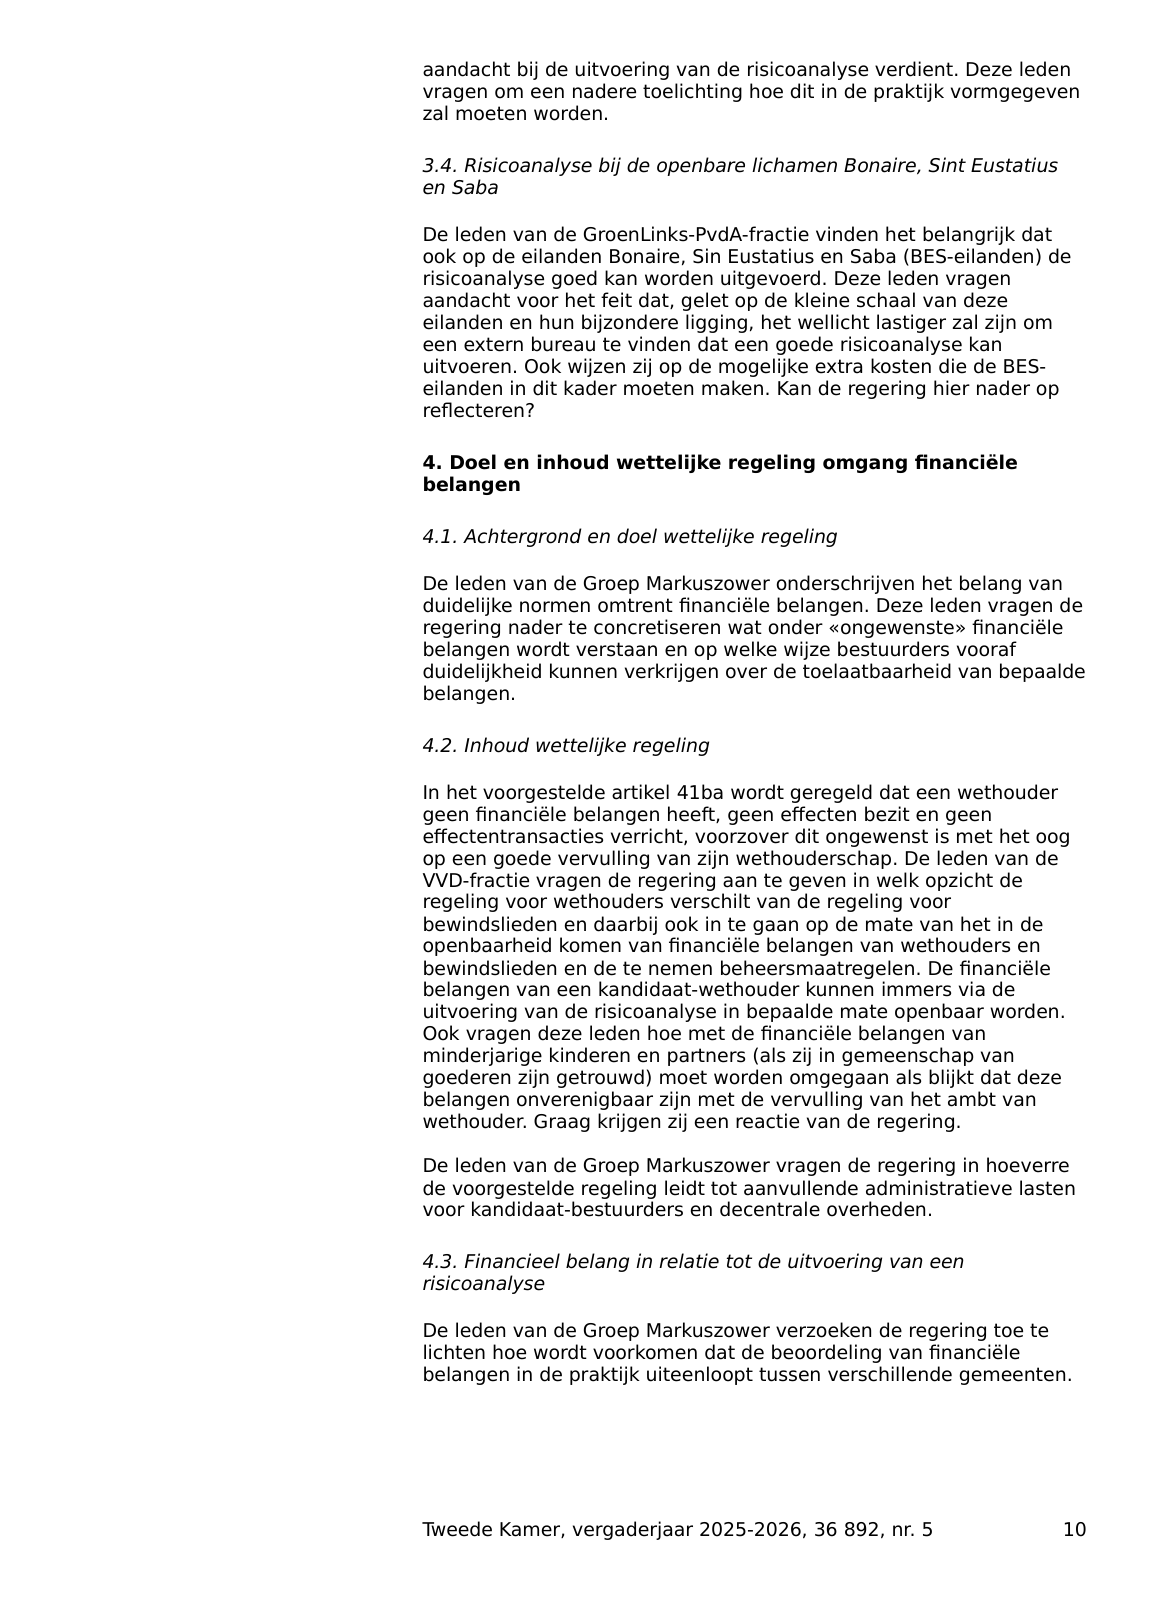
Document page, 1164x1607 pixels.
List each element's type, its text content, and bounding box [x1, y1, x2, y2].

text aandacht bij de uitvoering van de risicoanalyse verdient. Deze leden vragen om een nadere toelichting hoe dit in de praktijk vormgegeven zal moeten worden. [422, 59, 1087, 125]
subtitle 3.4. Risicoanalyse bij de openbare lichamen Bonaire, Sint Eustatius en Saba [422, 155, 1087, 199]
subtitle 4. Doel en inhoud wettelijke regeling omgang financiële belangen [422, 452, 1087, 496]
text De leden van de GroenLinks-PvdA-fractie vinden het belangrijk dat ook op de eilanden Bonaire, Sin Eustatius en Saba (BES-eilanden) de risicoanalyse goed kan worden uitgevoerd. Deze leden vragen aandacht voor het feit dat, gelet op de kleine schaal van deze eilanden en hun bijzondere ligging, het wellicht lastiger zal zijn om een extern bureau te vinden dat een goede risicoanalyse kan uitvoeren. Ook wijzen zij op de mogelijke extra kosten die de BES-eilanden in dit kader moeten maken. Kan de regering hier nader op reflecteren? [422, 224, 1087, 422]
text Ook vragen deze leden hoe met de financiële belangen van minderjarige kinderen en partners (als zij in gemeenschap van goederen zijn getrouwd) moet worden omgegaan als blijkt dat deze belangen onverenigbaar zijn met de vervulling van het ambt van wethouder. Graag krijgen zij een reactie van de regering. [422, 1023, 1087, 1133]
text De leden van de Groep Markuszower onderschrijven het belang van duidelijke normen omtrent financiële belangen. Deze leden vragen de regering nader te concretiseren wat onder «ongewenste» financiële belangen wordt verstaan en op welke wijze bestuurders vooraf duidelijkheid kunnen verkrijgen over de toelaatbaarheid van bepaalde belangen. [422, 573, 1087, 704]
text De leden van de Groep Markuszower vragen de regering in hoeverre de voorgestelde regeling leidt tot aanvullende administratieve lasten voor kandidaat-bestuurders en decentrale overheden. [422, 1155, 1087, 1221]
subtitle 4.1. Achtergrond en doel wettelijke regeling [422, 526, 1087, 548]
text In het voorgestelde artikel 41ba wordt geregeld dat een wethouder geen financiële belangen heeft, geen effecten bezit en geen effectentransacties verricht, voorzover dit ongewenst is met het oog op een goede vervulling van zijn wethouderschap. De leden van de VVD-fractie vragen de regering aan te geven in welk opzicht de regeling voor wethouders verschilt van de regeling voor bewindslieden en daarbij ook in te gaan op de mate van het in de openbaarheid komen van financiële belangen van wethouders en bewindslieden en de te nemen beheersmaatregelen. De financiële belangen van een kandidaat-wethouder kunnen immers via de uitvoering van de risicoanalyse in bepaalde mate openbaar worden. [422, 782, 1087, 1023]
subtitle 4.3. Financieel belang in relatie tot de uitvoering van een risicoanalyse [422, 1251, 1087, 1295]
subtitle 4.2. Inhoud wettelijke regeling [422, 734, 1087, 757]
text De leden van de Groep Markuszower verzoeken de regering toe te lichten hoe wordt voorkomen dat de beoordeling van financiële belangen in de praktijk uiteenloopt tussen verschillende gemeenten. [422, 1320, 1087, 1386]
